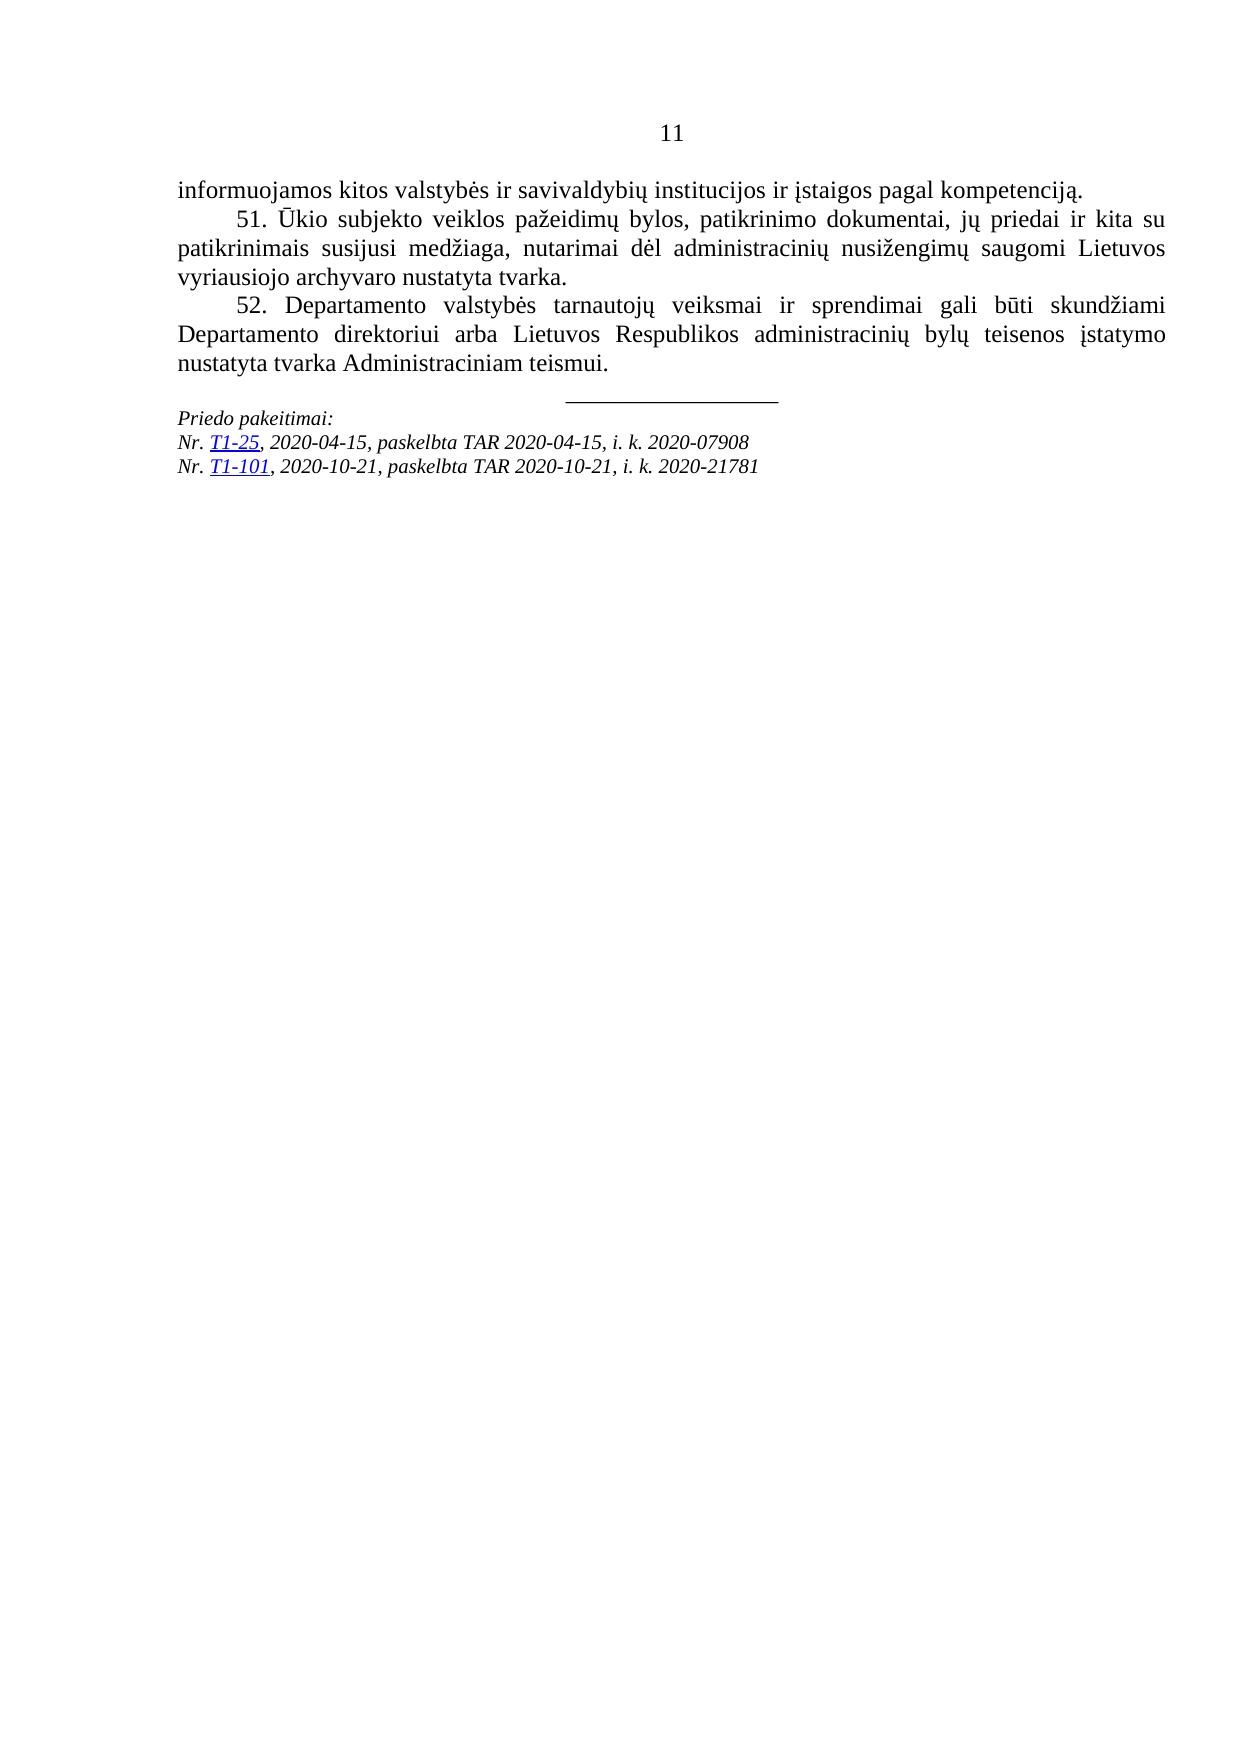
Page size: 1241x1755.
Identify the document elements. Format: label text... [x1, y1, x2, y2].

text informuojamos kitos valstybės ir savivaldybių institucijos ir įstaigos pagal kompetenciją. [177, 176, 1167, 204]
text 52. Departamento valstybės tarnautojų veiksmai ir sprendimai gali būti skundžiami Departamento direktoriui arba Lietuvos Respublikos administracinių bylų teisenos įstatymo nustatyta tvarka Administraciniam teismui. [177, 291, 1167, 377]
text Nr. T1-101, 2020-10-21, paskelbta TAR 2020-10-21, i. k. 2020-21781 [177, 454, 1167, 478]
text _________________ [177, 377, 1167, 406]
text Nr. T1-25, 2020-04-15, paskelbta TAR 2020-04-15, i. k. 2020-07908 [177, 430, 1167, 454]
text Priedo pakeitimai: [177, 406, 1167, 430]
text 51. Ūkio subjekto veiklos pažeidimų bylos, patikrinimo dokumentai, jų priedai ir kita su patikrinimais susijusi medžiaga, nutarimai dėl administracinių nusižengimų saugomi Lietuvos vyriausiojo archyvaro nustatyta tvarka. [177, 204, 1167, 291]
